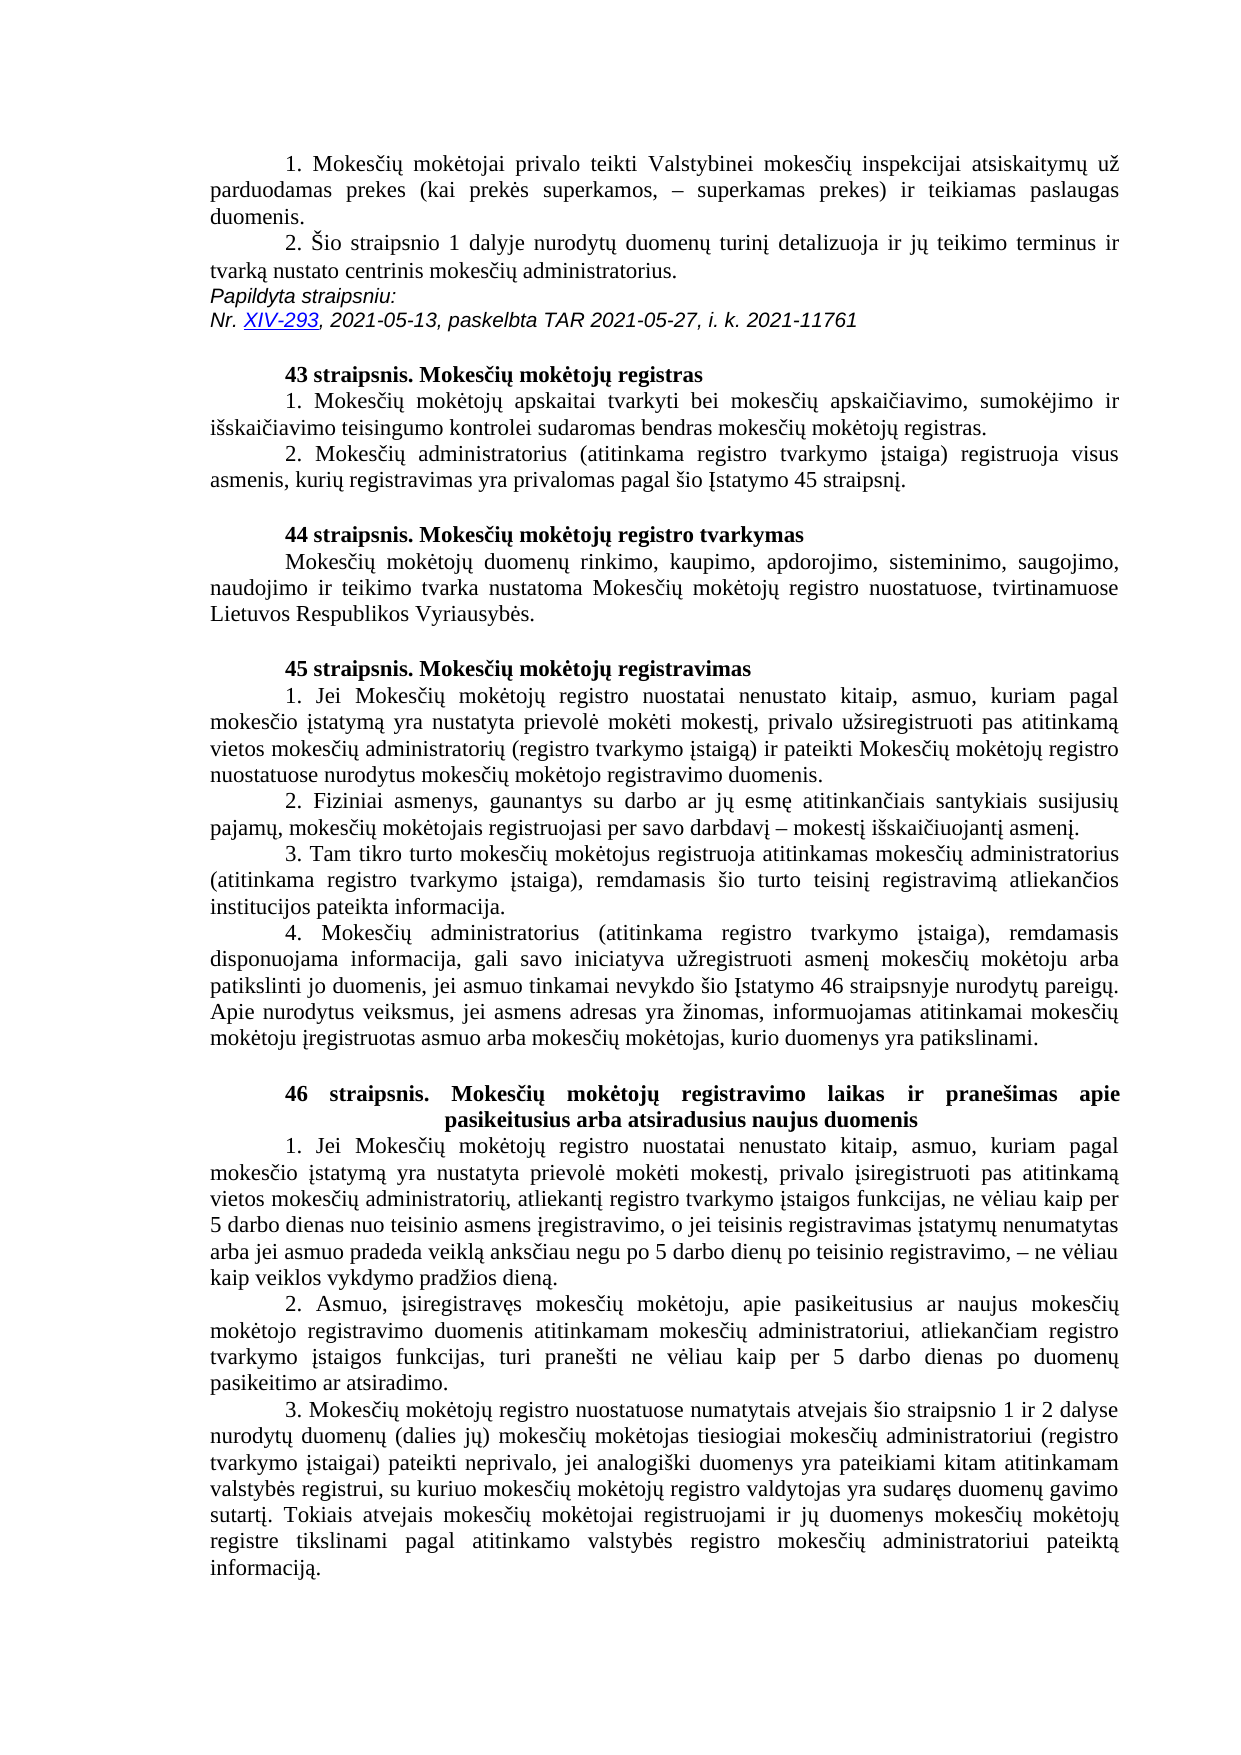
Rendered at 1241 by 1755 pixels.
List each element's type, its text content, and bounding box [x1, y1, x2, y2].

text 43 straipsnis. Mokesčių mokėtojų registras [210, 361, 1120, 387]
text 4. Mokesčių administratorius (atitinkama registro tvarkymo įstaiga), remdamasis disponuojama informacija, gali savo iniciatyva užregistruoti asmenį mokesčių mokėtoju arba patikslinti jo duomenis, jei asmuo tinkamai nevykdo šio Įstatymo 46 straipsnyje nurodytų pareigų. Apie nurodytus veiksmus, jei asmens adresas yra žinomas, informuojamas atitinkamai mokesčių mokėtoju įregistruotas asmuo arba mokesčių mokėtojas, kurio duomenys yra patikslinami. [210, 919, 1120, 1051]
text 45 straipsnis. Mokesčių mokėtojų registravimas [210, 656, 1120, 682]
text 46 straipsnis. Mokesčių mokėtojų registravimo laikas ir pranešimas apie pasikeitusius arba atsiradusius naujus duomenis [285, 1079, 1120, 1132]
text 2. Šio straipsnio 1 dalyje nurodytų duomenų turinį detalizuoja ir jų teikimo terminus ir tvarką nustato centrinis mokesčių administratorius. [210, 229, 1120, 284]
text 3. Tam tikro turto mokesčių mokėtojus registruoja atitinkamas mokesčių administratorius (atitinkama registro tvarkymo įstaiga), remdamasis šio turto teisinį registravimą atliekančios institucijos pateikta informacija. [210, 840, 1120, 919]
text Mokesčių mokėtojų duomenų rinkimo, kaupimo, apdorojimo, sisteminimo, saugojimo, naudojimo ir teikimo tvarka nustatoma Mokesčių mokėtojų registro nuostatuose, tvirtinamuose Lietuvos Respublikos Vyriausybės. [210, 548, 1120, 627]
text 44 straipsnis. Mokesčių mokėtojų registro tvarkymas [210, 521, 1120, 548]
text Papildyta straipsniu: [210, 284, 1120, 308]
text 2. Fiziniai asmenys, gaunantys su darbo ar jų esmę atitinkančiais santykiais susijusių pajamų, mokesčių mokėtojais registruojasi per savo darbdavį – mokestį išskaičiuojantį asmenį. [210, 787, 1120, 840]
text 3. Mokesčių mokėtojų registro nuostatuose numatytais atvejais šio straipsnio 1 ir 2 dalyse nurodytų duomenų (dalies jų) mokesčių mokėtojas tiesiogiai mokesčių administratoriui (registro tvarkymo įstaigai) pateikti neprivalo, jei analogiški duomenys yra pateikiami kitam atitinkamam valstybės registrui, su kuriuo mokesčių mokėtojų registro valdytojas yra sudaręs duomenų gavimo sutartį. Tokiais atvejais mokesčių mokėtojai registruojami ir jų duomenys mokesčių mokėtojų registre tikslinami pagal atitinkamo valstybės registro mokesčių administratoriui pateiktą informaciją. [210, 1396, 1120, 1580]
text 1. Mokesčių mokėtojai privalo teikti Valstybinei mokesčių inspekcijai atsiskaitymų už parduodamas prekes (kai prekės superkamos, – superkamas prekes) ir teikiamas paslaugas duomenis. [210, 150, 1120, 229]
text 2. Asmuo, įsiregistravęs mokesčių mokėtoju, apie pasikeitusius ar naujus mokesčių mokėtojo registravimo duomenis atitinkamam mokesčių administratoriui, atliekančiam registro tvarkymo įstaigos funkcijas, turi pranešti ne vėliau kaip per 5 darbo dienas po duomenų pasikeitimo ar atsiradimo. [210, 1290, 1120, 1396]
text Nr. XIV-293, 2021-05-13, paskelbta TAR 2021-05-27, i. k. 2021-11761 [210, 308, 1120, 332]
text 2. Mokesčių administratorius (atitinkama registro tvarkymo įstaiga) registruoja visus asmenis, kurių registravimas yra privalomas pagal šio Įstatymo 45 straipsnį. [210, 440, 1120, 493]
text 1. Jei Mokesčių mokėtojų registro nuostatai nenustato kitaip, asmuo, kuriam pagal mokesčio įstatymą yra nustatyta prievolė mokėti mokestį, privalo užsiregistruoti pas atitinkamą vietos mokesčių administratorių (registro tvarkymo įstaigą) ir pateikti Mokesčių mokėtojų registro nuostatuose nurodytus mokesčių mokėtojo registravimo duomenis. [210, 682, 1120, 787]
text 1. Mokesčių mokėtojų apskaitai tvarkyti bei mokesčių apskaičiavimo, sumokėjimo ir išskaičiavimo teisingumo kontrolei sudaromas bendras mokesčių mokėtojų registras. [210, 387, 1120, 440]
text 1. Jei Mokesčių mokėtojų registro nuostatai nenustato kitaip, asmuo, kuriam pagal mokesčio įstatymą yra nustatyta prievolė mokėti mokestį, privalo įsiregistruoti pas atitinkamą vietos mokesčių administratorių, atliekantį registro tvarkymo įstaigos funkcijas, ne vėliau kaip per 5 darbo dienas nuo teisinio asmens įregistravimo, o jei teisinis registravimas įstatymų nenumatytas arba jei asmuo pradeda veiklą anksčiau negu po 5 darbo dienų po teisinio registravimo, – ne vėliau kaip veiklos vykdymo pradžios dieną. [210, 1132, 1120, 1290]
